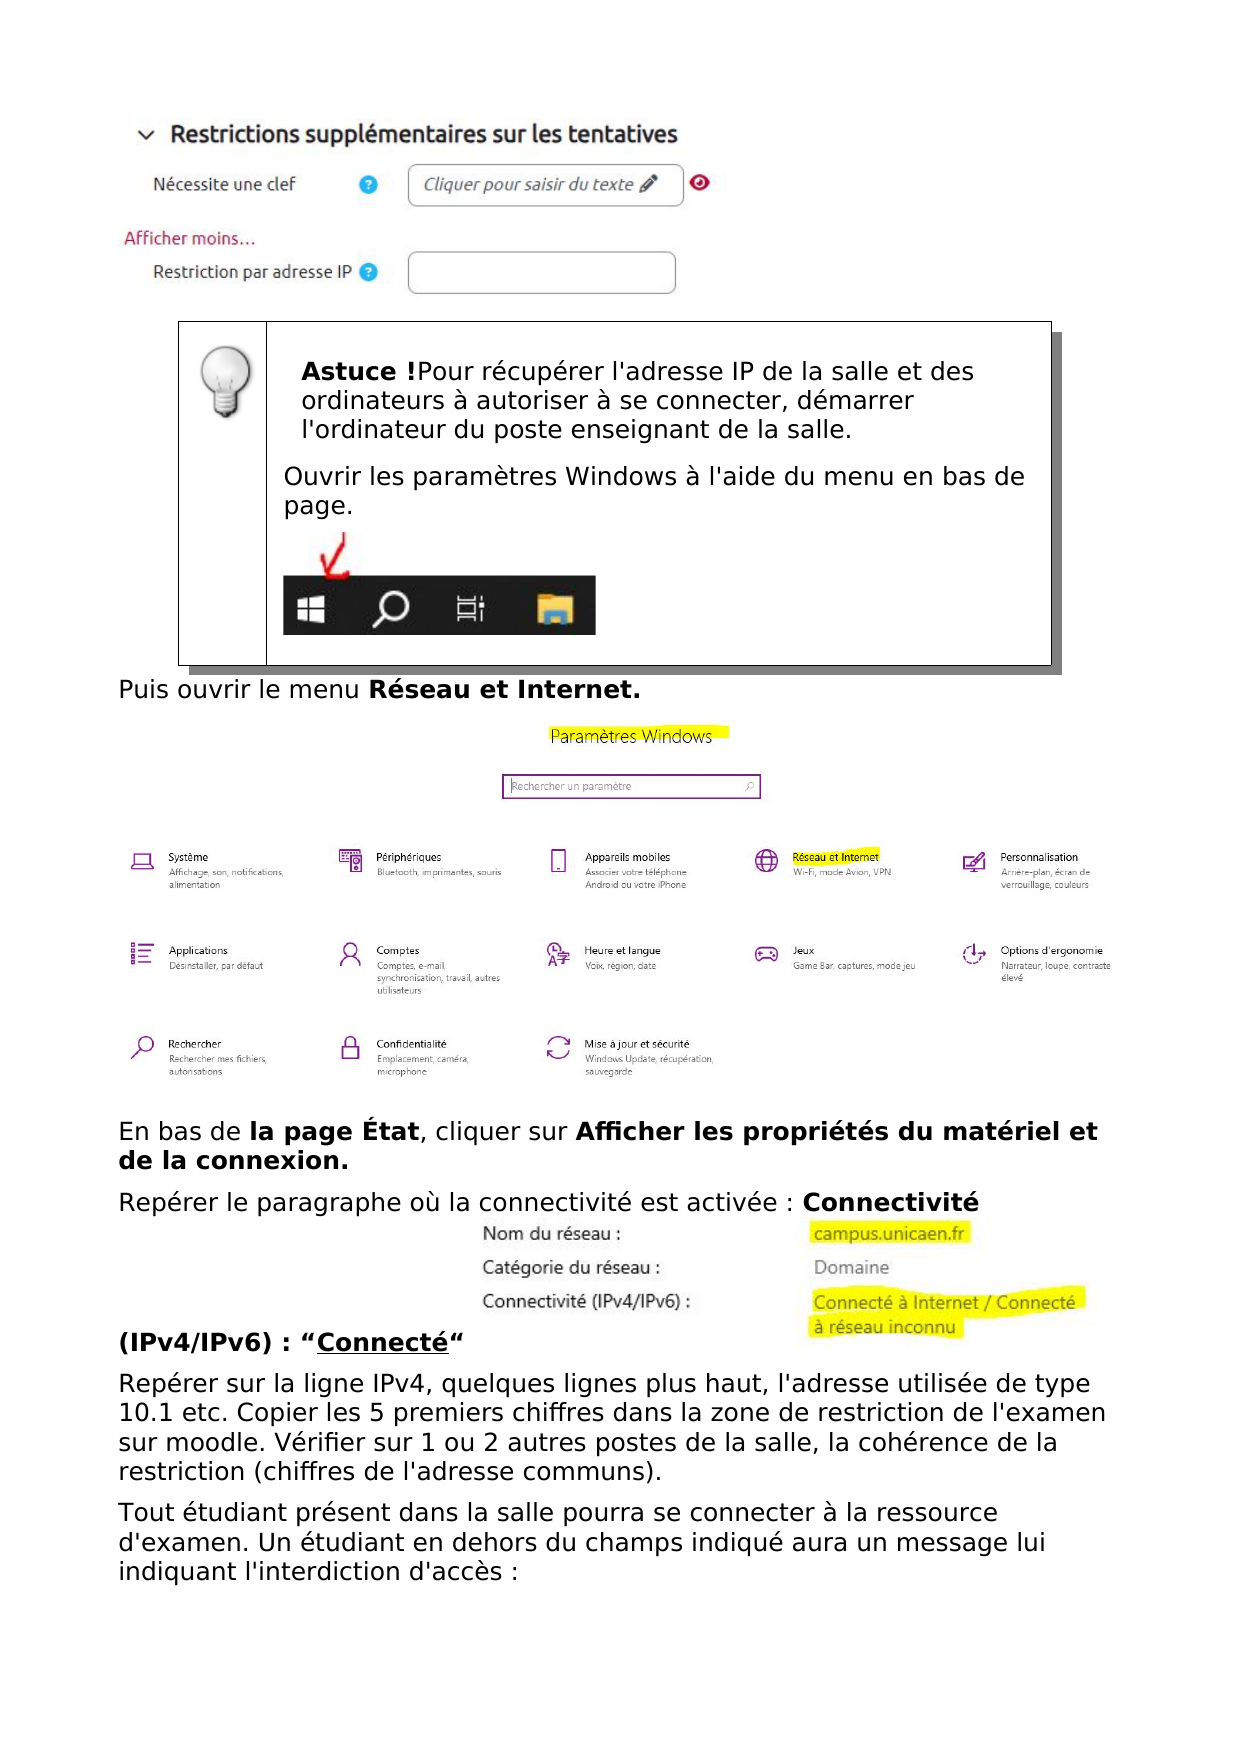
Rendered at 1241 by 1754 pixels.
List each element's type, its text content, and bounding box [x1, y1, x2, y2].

picture [118, 716, 1123, 1105]
picture [283, 532, 596, 635]
table_header [179, 322, 266, 664]
picture [472, 1217, 1098, 1351]
table_header Astuce !Pour récupérer l'adresse IP de la salle et des ordinateurs à autoriser à se connecter, démarrer l'ordinateur du poste enseignant de la salle. Ouvrir les paramètres Windows à l'aide du menu en bas de page. [267, 322, 1051, 664]
text En bas de la page État, cliquer sur Afficher les propriétés du matériel et de la connexion. [118, 1117, 1122, 1176]
text Repérer sur la ligne IPv4, quelques lignes plus haut, l'adresse utilisée de type 10.1 etc. Copier les 5 premiers chiffres dans la zone de restriction de l'examen sur moodle. Vérifier sur 1 ou 2 autres postes de la salle, la cohérence de la restriction (chiffres de l'adresse communs). [118, 1369, 1122, 1486]
text Tout étudiant présent dans la salle pourra se connecter à la ressource d'examen. Un étudiant en dehors du champs indiqué aura un message lui indiquant l'interdiction d'accès : [118, 1499, 1122, 1586]
text Puis ouvrir le menu Réseau et Internet. [118, 675, 1122, 704]
picture [190, 345, 266, 421]
text Repérer le paragraphe où la connectivité est activée : Connectivité (IPv4/IPv6) : “Connecté“ [118, 1188, 1122, 1357]
picture [118, 118, 744, 309]
